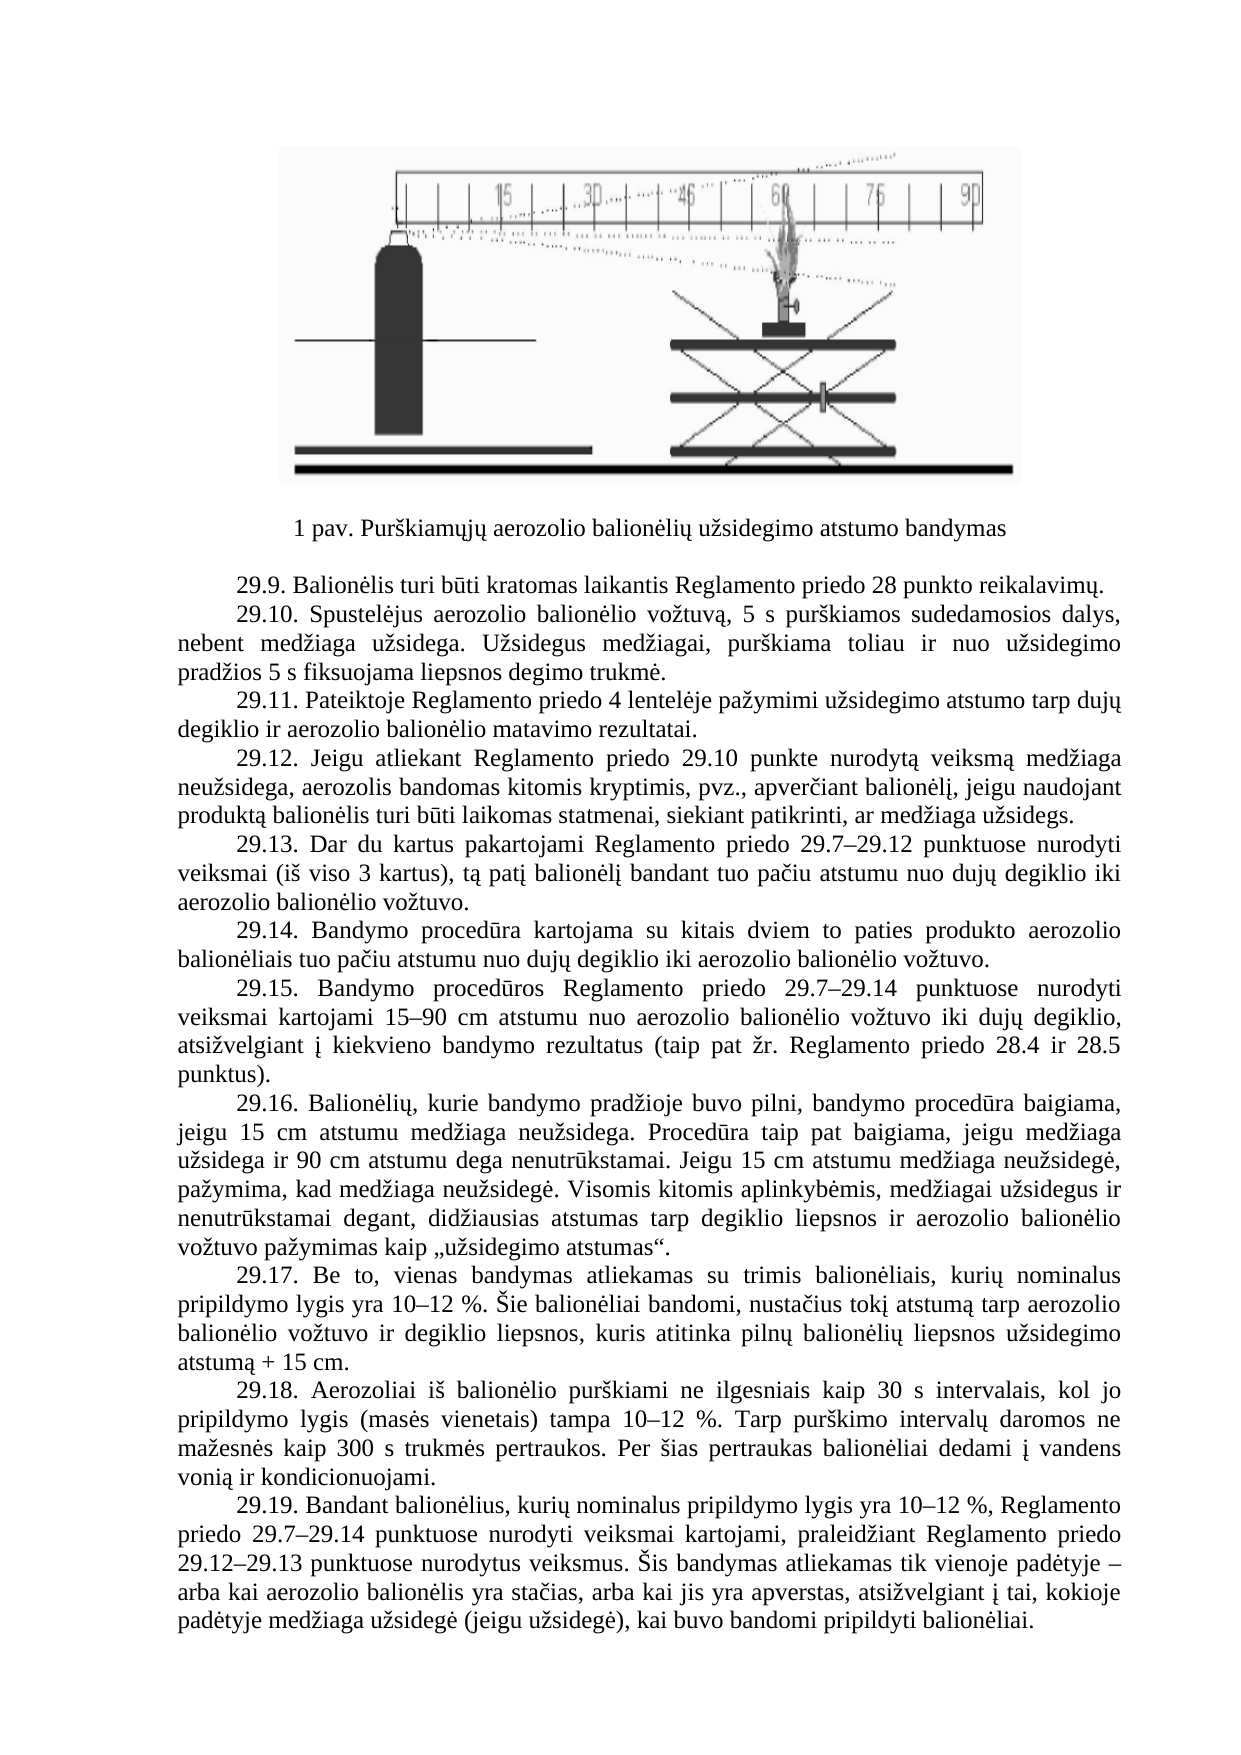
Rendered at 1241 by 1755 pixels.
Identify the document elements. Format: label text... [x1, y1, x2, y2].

text 29.15. Bandymo procedūros Reglamento priedo 29.7–29.14 punktuose nurodyti veiksmai kartojami 15–90 cm atstumu nuo aerozolio balionėlio vožtuvo iki dujų degiklio, atsižvelgiant į kiekvieno bandymo rezultatus (taip pat žr. Reglamento priedo 28.4 ir 28.5 punktus). [177, 973, 1122, 1088]
text 29.13. Dar du kartus pakartojami Reglamento priedo 29.7–29.12 punktuose nurodyti veiksmai (iš viso 3 kartus), tą patį balionėlį bandant tuo pačiu atstumu nuo dujų degiklio iki aerozolio balionėlio vožtuvo. [177, 829, 1122, 916]
text 29.17. Be to, vienas bandymas atliekamas su trimis balionėliais, kurių nominalus pripildymo lygis yra 10–12 %. Šie balionėliai bandomi, nustačius tokį atstumą tarp aerozolio balionėlio vožtuvo ir degiklio liepsnos, kuris atitinka pilnų balionėlių liepsnos užsidegimo atstumą + 15 cm. [177, 1261, 1122, 1376]
text 29.11. Pateiktoje Reglamento priedo 4 lentelėje pažymimi užsidegimo atstumo tarp dujų degiklio ir aerozolio balionėlio matavimo rezultatai. [177, 686, 1122, 743]
text 29.10. Spustelėjus aerozolio balionėlio vožtuvą, 5 s purškiamos sudedamosios dalys, nebent medžiaga užsidega. Užsidegus medžiagai, purškiama toliau ir nuo užsidegimo pradžios 5 s fiksuojama liepsnos degimo trukmė. [177, 599, 1122, 686]
text 29.14. Bandymo procedūra kartojama su kitais dviem to paties produkto aerozolio balionėliais tuo pačiu atstumu nuo dujų degiklio iki aerozolio balionėlio vožtuvo. [177, 916, 1122, 973]
text 29.12. Jeigu atliekant Reglamento priedo 29.10 punkte nurodytą veiksmą medžiaga neužsidega, aerozolis bandomas kitomis kryptimis, pvz., apverčiant balionėlį, jeigu naudojant produktą balionėlis turi būti laikomas statmenai, siekiant patikrinti, ar medžiaga užsidegs. [177, 743, 1122, 829]
text 29.16. Balionėlių, kurie bandymo pradžioje buvo pilni, bandymo procedūra baigiama, jeigu 15 cm atstumu medžiaga neužsidega. Procedūra taip pat baigiama, jeigu medžiaga užsidega ir 90 cm atstumu dega nenutrūkstamai. Jeigu 15 cm atstumu medžiaga neužsidegė, pažymima, kad medžiaga neužsidegė. Visomis kitomis aplinkybėmis, medžiagai užsidegus ir nenutrūkstamai degant, didžiausias atstumas tarp degiklio liepsnos ir aerozolio balionėlio vožtuvo pažymimas kaip „užsidegimo atstumas“. [177, 1088, 1122, 1261]
text 29.9. Balionėlis turi būti kratomas laikantis Reglamento priedo 28 punkto reikalavimų. [177, 571, 1122, 599]
text 1 pav. Purškiamųjų aerozolio balionėlių užsidegimo atstumo bandymas [177, 513, 1122, 542]
text 29.18. Aerozoliai iš balionėlio purškiami ne ilgesniais kaip 30 s intervalais, kol jo pripildymo lygis (masės vienetais) tampa 10–12 %. Tarp purškimo intervalų daromos ne mažesnės kaip 300 s trukmės pertraukos. Per šias pertraukas balionėliai dedami į vandens vonią ir kondicionuojami. [177, 1376, 1122, 1491]
text 29.19. Bandant balionėlius, kurių nominalus pripildymo lygis yra 10–12 %, Reglamento priedo 29.7–29.14 punktuose nurodyti veiksmai kartojami, praleidžiant Reglamento priedo 29.12–29.13 punktuose nurodytus veiksmus. Šis bandymas atliekamas tik vienoje padėtyje – arba kai aerozolio balionėlis yra stačias, arba kai jis yra apverstas, atsižvelgiant į tai, kokioje padėtyje medžiaga užsidegė (jeigu užsidegė), kai buvo bandomi pripildyti balionėliai. [177, 1491, 1122, 1634]
